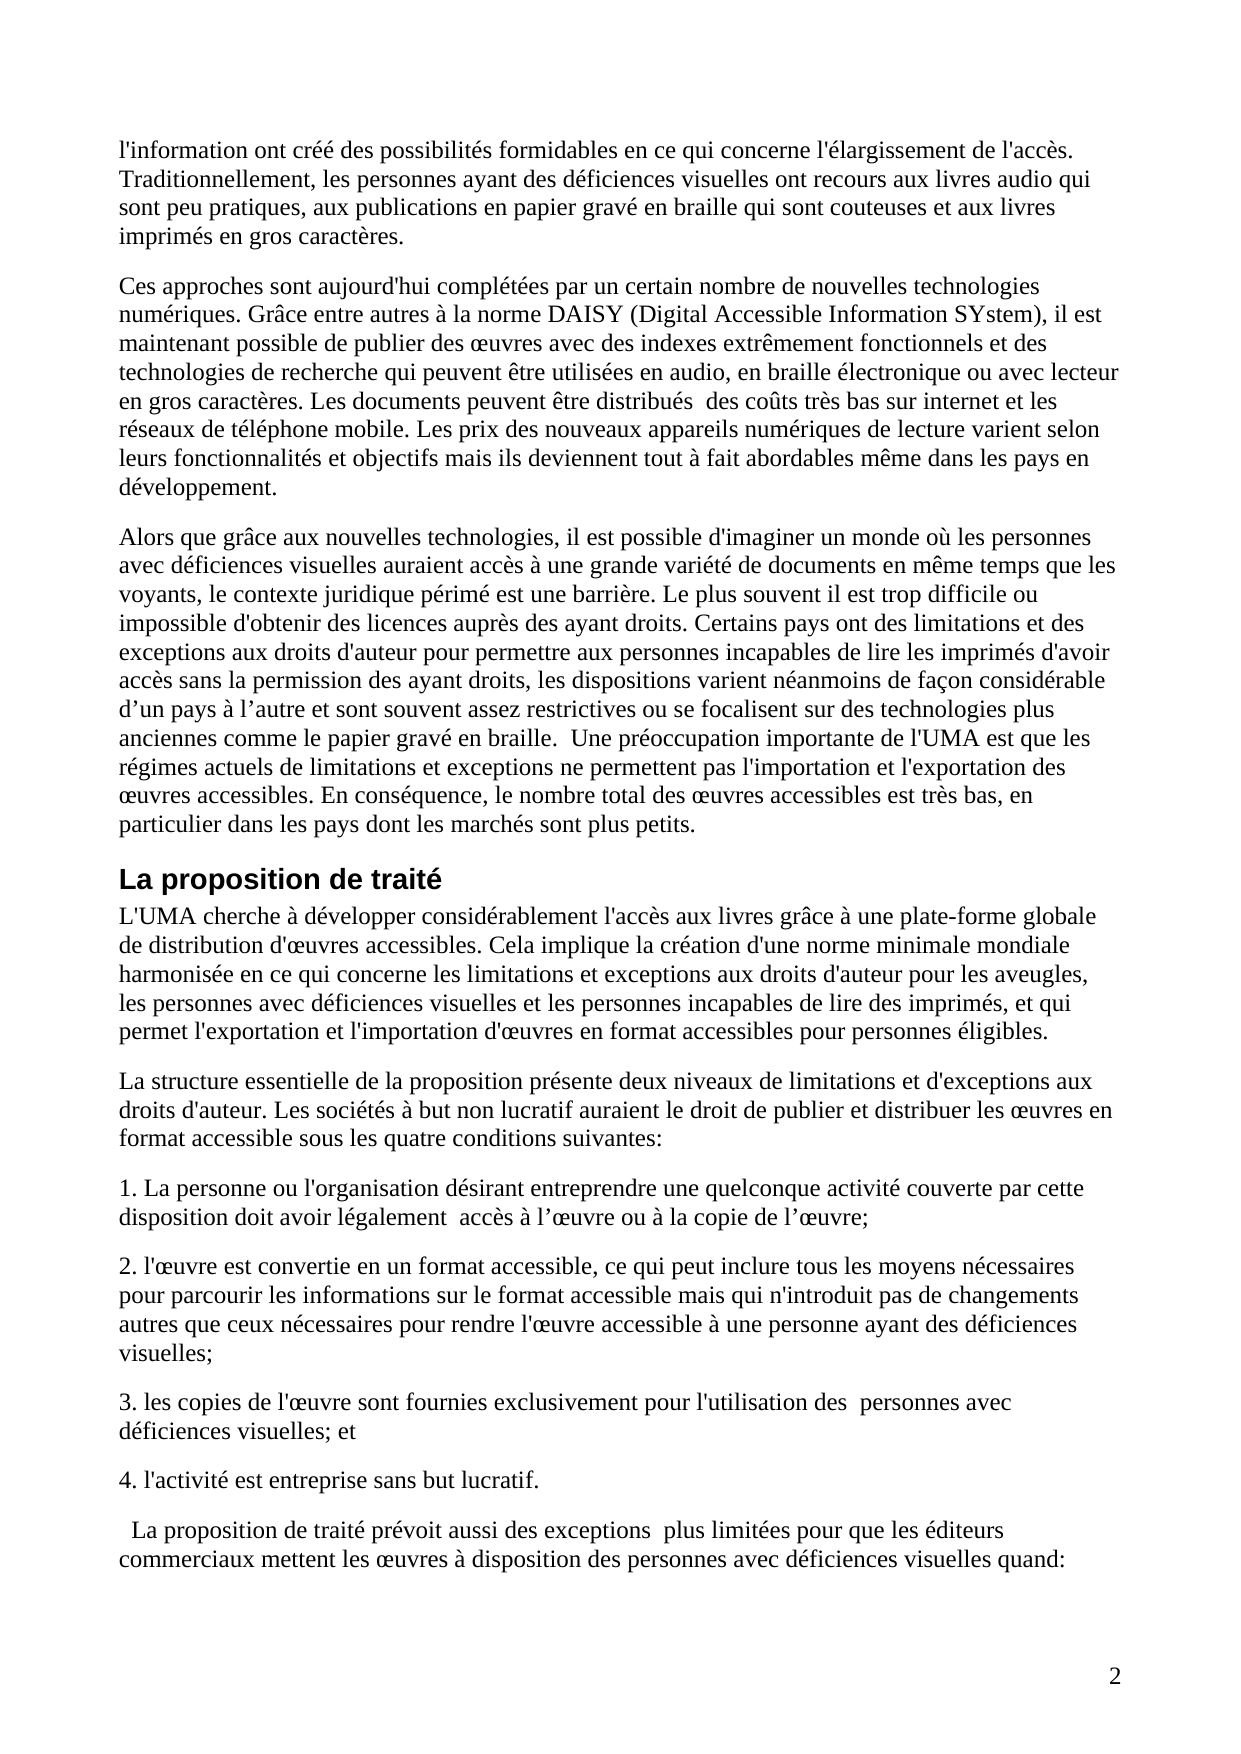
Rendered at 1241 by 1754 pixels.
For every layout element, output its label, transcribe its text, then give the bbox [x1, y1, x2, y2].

text La proposition de traité prévoit aussi des exceptions plus limitées pour que les éditeurs commerciaux mettent les œuvres à disposition des personnes avec déficiences visuelles quand: [118, 1515, 1122, 1573]
text 1. La personne ou l'organisation désirant entreprendre une quelconque activité couverte par cette disposition doit avoir légalement accès à l’œuvre ou à la copie de l’œuvre; [118, 1173, 1122, 1231]
text La structure essentielle de la proposition présente deux niveaux de limitations et d'exceptions aux droits d'auteur. Les sociétés à but non lucratif auraient le droit de publier et distribuer les œuvres en format accessible sous les quatre conditions suivantes: [118, 1066, 1122, 1152]
text l'information ont créé des possibilités formidables en ce qui concerne l'élargissement de l'accès. Traditionnellement, les personnes ayant des déficiences visuelles ont recours aux livres audio qui sont peu pratiques, aux publications en papier gravé en braille qui sont couteuses et aux livres imprimés en gros caractères. [118, 135, 1122, 250]
text 2. l'œuvre est convertie en un format accessible, ce qui peut inclure tous les moyens nécessaires pour parcourir les informations sur le format accessible mais qui n'introduit pas de changements autres que ceux nécessaires pour rendre l'œuvre accessible à une personne ayant des déficiences visuelles; [118, 1251, 1122, 1366]
text L'UMA cherche à développer considérablement l'accès aux livres grâce à une plate-forme globale de distribution d'œuvres accessibles. Cela implique la création d'une norme minimale mondiale harmonisée en ce qui concerne les limitations et exceptions aux droits d'auteur pour les aveugles, les personnes avec déficiences visuelles et les personnes incapables de lire des imprimés, et qui permet l'exportation et l'importation d'œuvres en format accessibles pour personnes éligibles. [118, 901, 1122, 1045]
text Alors que grâce aux nouvelles technologies, il est possible d'imaginer un monde où les personnes avec déficiences visuelles auraient accès à une grande variété de documents en même temps que les voyants, le contexte juridique périmé est une barrière. Le plus souvent il est trop difficile ou impossible d'obtenir des licences auprès des ayant droits. Certains pays ont des limitations et des exceptions aux droits d'auteur pour permettre aux personnes incapables de lire les imprimés d'avoir accès sans la permission des ayant droits, les dispositions varient néanmoins de façon considérable d’un pays à l’autre et sont souvent assez restrictives ou se focalisent sur des technologies plus anciennes comme le papier gravé en braille. Une préoccupation importante de l'UMA est que les régimes actuels de limitations et exceptions ne permettent pas l'importation et l'exportation des œuvres accessibles. En conséquence, le nombre total des œuvres accessibles est très bas, en particulier dans les pays dont les marchés sont plus petits. [118, 522, 1122, 838]
text 4. l'activité est entreprise sans but lucratif. [118, 1466, 1122, 1494]
text 3. les copies de l'œuvre sont fournies exclusivement pour l'utilisation des personnes avec déficiences visuelles; et [118, 1387, 1122, 1445]
subtitle La proposition de traité [118, 862, 1122, 895]
text Ces approches sont aujourd'hui complétées par un certain nombre de nouvelles technologies numériques. Grâce entre autres à la norme DAISY (Digital Accessible Information SYstem), il est maintenant possible de publier des œuvres avec des indexes extrêmement fonctionnels et des technologies de recherche qui peuvent être utilisées en audio, en braille électronique ou avec lecteur en gros caractères. Les documents peuvent être distribués des coûts très bas sur internet et les réseaux de téléphone mobile. Les prix des nouveaux appareils numériques de lecture varient selon leurs fonctionnalités et objectifs mais ils deviennent tout à fait abordables même dans les pays en développement. [118, 271, 1122, 501]
